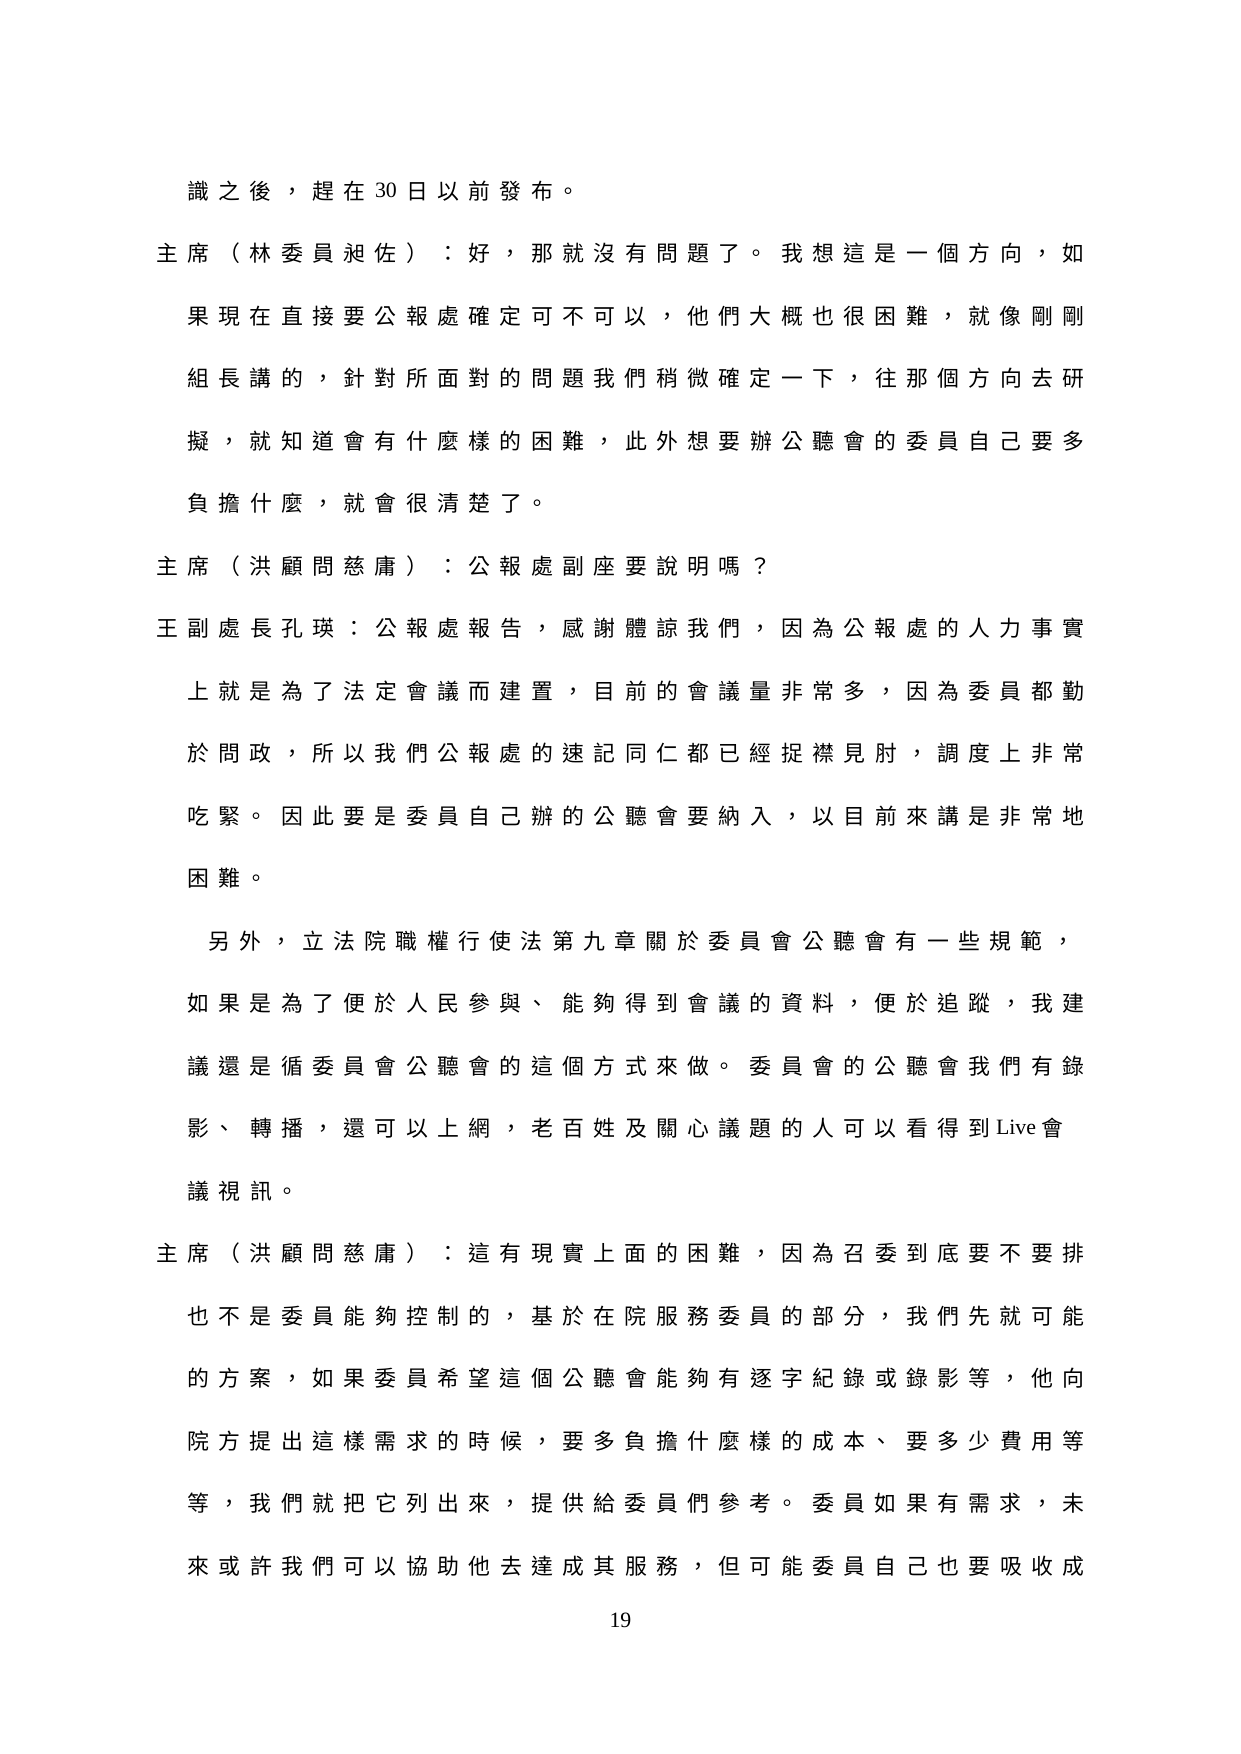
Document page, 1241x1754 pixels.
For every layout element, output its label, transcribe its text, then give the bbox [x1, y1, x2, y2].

text 識之後，趕在30日以前發布。 [151, 158, 1089, 221]
text 主席（洪顧問慈庸）：公報處副座要說明嗎？ [151, 533, 1089, 596]
text 主席（林委員昶佐）：好，那就沒有問題了。我想這是一個方向，如果現在直接要公報處確定可不可以，他們大概也很困難，就像剛剛組長講的，針對所面對的問題我們稍微確定一下，往那個方向去研擬，就知道會有什麼樣的困難，此外想要辦公聽會的委員自己要多負擔什麼，就會很清楚了。 [151, 221, 1089, 533]
text 主席（洪顧問慈庸）：這有現實上面的困難，因為召委到底要不要排也不是委員能夠控制的，基於在院服務委員的部分，我們先就可能的方案，如果委員希望這個公聽會能夠有逐字紀錄或錄影等，他向院方提出這樣需求的時候，要多負擔什麼樣的成本、要多少費用等等，我們就把它列出來，提供給委員們參考。委員如果有需求，未來或許我們可以協助他去達成其服務，但可能委員自己也要吸收成 [151, 1221, 1089, 1596]
text 另外，立法院職權行使法第九章關於委員會公聽會有一些規範，如果是為了便於人民參與、能夠得到會議的資料，便於追蹤，我建議還是循委員會公聽會的這個方式來做。委員會的公聽會我們有錄影、轉播，還可以上網，老百姓及關心議題的人可以看得到Live會議視訊。 [173, 908, 1089, 1221]
text 王副處長孔瑛：公報處報告，感謝體諒我們，因為公報處的人力事實上就是為了法定會議而建置，目前的會議量非常多，因為委員都勤於問政，所以我們公報處的速記同仁都已經捉襟見肘，調度上非常吃緊。因此要是委員自己辦的公聽會要納入，以目前來講是非常地困難。 [151, 596, 1089, 908]
